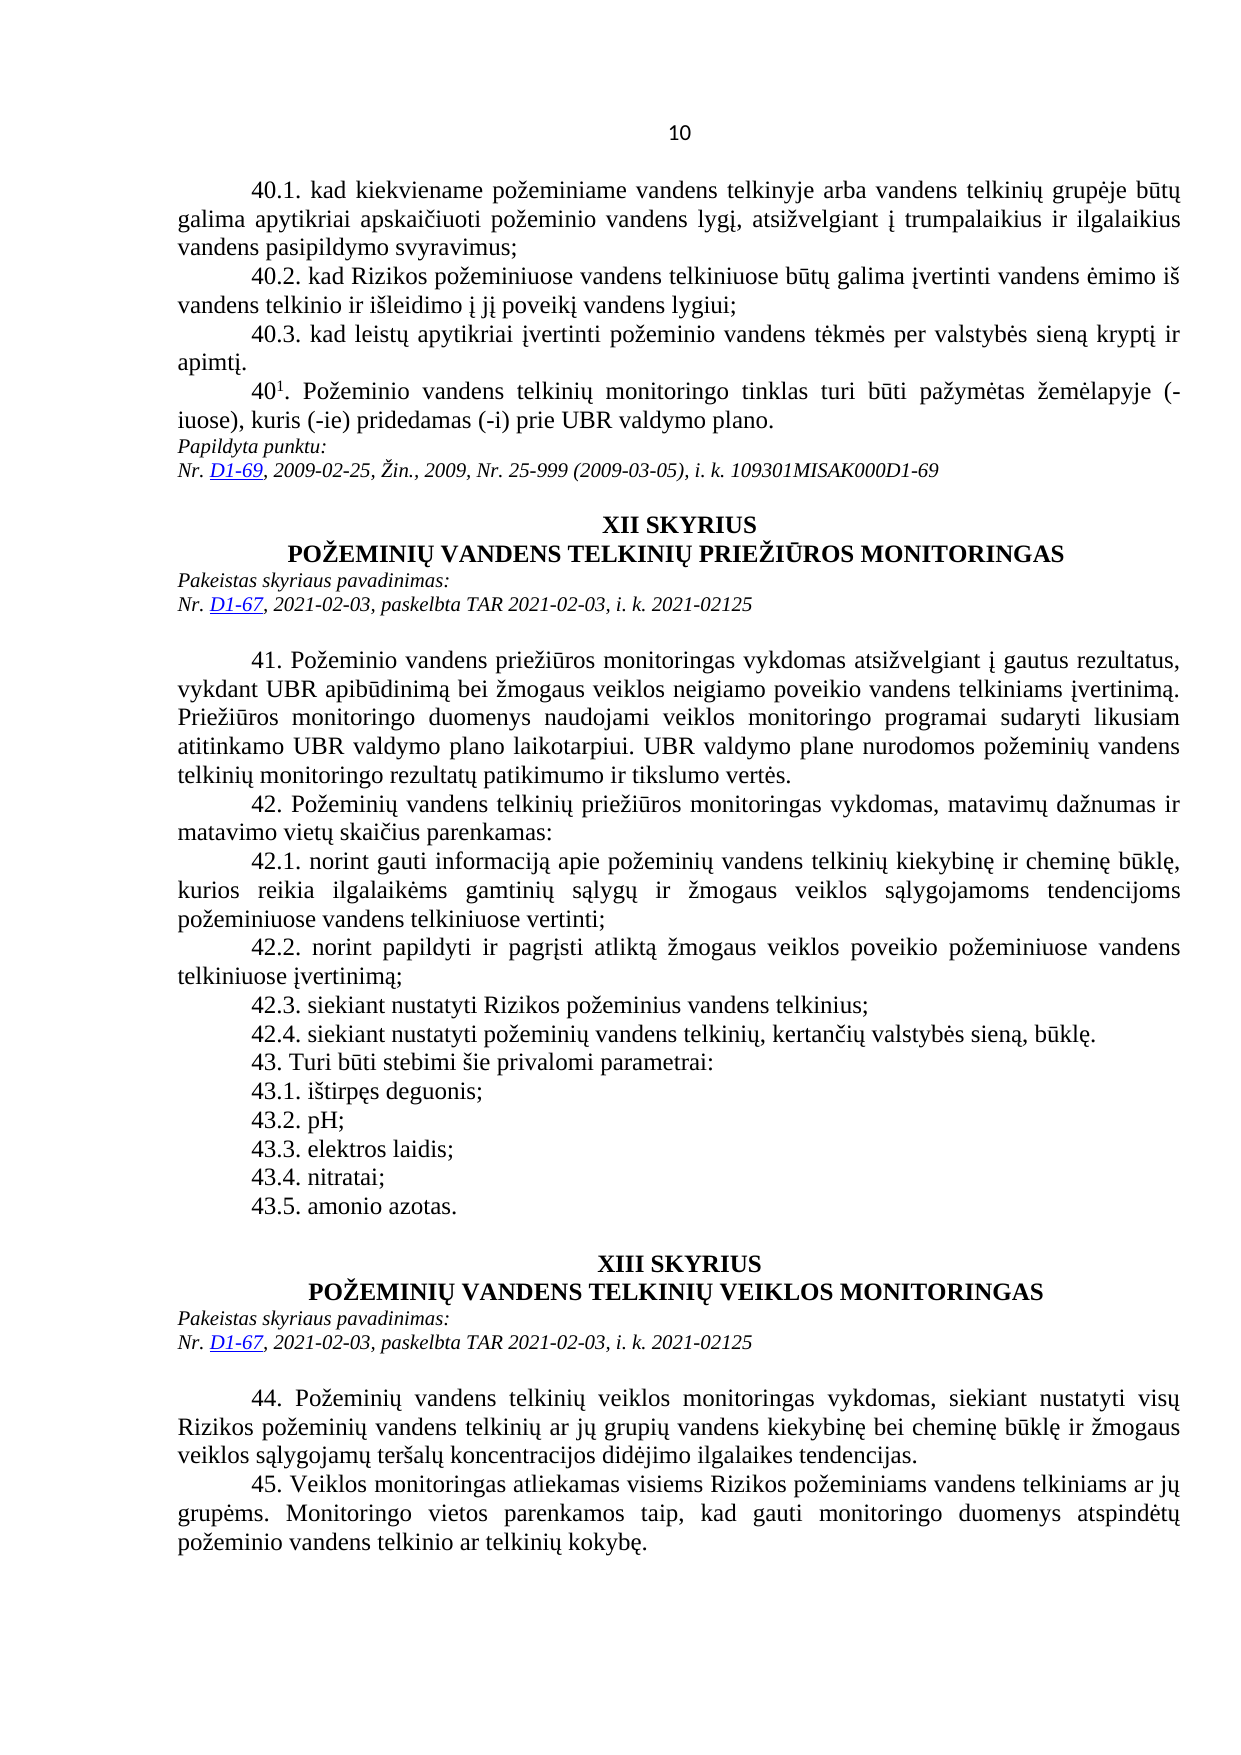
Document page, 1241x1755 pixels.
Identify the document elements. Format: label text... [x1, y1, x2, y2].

text Papildyta punktu: [177, 434, 1181, 458]
text 42.3. siekiant nustatyti Rizikos požeminius vandens telkinius; [177, 990, 1181, 1019]
text 42.1. norint gauti informaciją apie požeminių vandens telkinių kiekybinę ir cheminę būklę, kurios reikia ilgalaikėms gamtinių sąlygų ir žmogaus veiklos sąlygojamoms tendencijoms požeminiuose vandens telkiniuose vertinti; [177, 846, 1181, 932]
text 44. Požeminių vandens telkinių veiklos monitoringas vykdomas, siekiant nustatyti visų Rizikos požeminių vandens telkinių ar jų grupių vandens kiekybinę bei cheminę būklę ir žmogaus veiklos sąlygojamų teršalų koncentracijos didėjimo ilgalaikes tendencijas. [177, 1383, 1181, 1469]
text Pakeistas skyriaus pavadinimas: [177, 568, 1181, 592]
text XIII SKYRIUS [177, 1249, 1181, 1277]
text 43.3. elektros laidis; [177, 1134, 1181, 1162]
text POŽEMINIŲ VANDENS TELKINIŲ PRIEŽIŪROS MONITORINGAS [177, 539, 1181, 568]
text XII SKYRIUS [177, 511, 1181, 539]
text 42. Požeminių vandens telkinių priežiūros monitoringas vykdomas, matavimų dažnumas ir matavimo vietų skaičius parenkamas: [177, 789, 1181, 846]
text 43.1. ištirpęs deguonis; [177, 1076, 1181, 1105]
text 42.4. siekiant nustatyti požeminių vandens telkinių, kertančių valstybės sieną, būklę. [177, 1019, 1181, 1047]
text 43.4. nitratai; [177, 1162, 1181, 1191]
text 43.2. pH; [177, 1105, 1181, 1134]
text 40.3. kad leistų apytikriai įvertinti požeminio vandens tėkmės per valstybės sieną kryptį ir apimtį. [177, 319, 1181, 376]
text 43.5. amonio azotas. [177, 1191, 1181, 1220]
text 45. Veiklos monitoringas atliekamas visiems Rizikos požeminiams vandens telkiniams ar jų grupėms. Monitoringo vietos parenkamos taip, kad gauti monitoringo duomenys atspindėtų požeminio vandens telkinio ar telkinių kokybę. [177, 1469, 1181, 1556]
text Nr. D1-67, 2021-02-03, paskelbta TAR 2021-02-03, i. k. 2021-02125 [177, 1330, 1181, 1354]
text 40.1. kad kiekviename požeminiame vandens telkinyje arba vandens telkinių grupėje būtų galima apytikriai apskaičiuoti požeminio vandens lygį, atsižvelgiant į trumpalaikius ir ilgalaikius vandens pasipildymo svyravimus; [177, 175, 1181, 261]
text 41. Požeminio vandens priežiūros monitoringas vykdomas atsižvelgiant į gautus rezultatus, vykdant UBR apibūdinimą bei žmogaus veiklos neigiamo poveikio vandens telkiniams įvertinimą. Priežiūros monitoringo duomenys naudojami veiklos monitoringo programai sudaryti likusiam atitinkamo UBR valdymo plano laikotarpiui. UBR valdymo plane nurodomos požeminių vandens telkinių monitoringo rezultatų patikimumo ir tikslumo vertės. [177, 645, 1181, 789]
text Nr. D1-69, 2009-02-25, Žin., 2009, Nr. 25-999 (2009-03-05), i. k. 109301MISAK000D1-69 [177, 458, 1181, 482]
text 40.2. kad Rizikos požeminiuose vandens telkiniuose būtų galima įvertinti vandens ėmimo iš vandens telkinio ir išleidimo į jį poveikį vandens lygiui; [177, 261, 1181, 319]
text 43. Turi būti stebimi šie privalomi parametrai: [177, 1047, 1181, 1076]
text Nr. D1-67, 2021-02-03, paskelbta TAR 2021-02-03, i. k. 2021-02125 [177, 592, 1181, 616]
text POŽEMINIŲ VANDENS TELKINIŲ VEIKLOS MONITORINGAS [177, 1277, 1181, 1306]
text Pakeistas skyriaus pavadinimas: [177, 1306, 1181, 1330]
text 401. Požeminio vandens telkinių monitoringo tinklas turi būti pažymėtas žemėlapyje (-iuose), kuris (-ie) pridedamas (-i) prie UBR valdymo plano. [177, 376, 1181, 434]
text 42.2. norint papildyti ir pagrįsti atliktą žmogaus veiklos poveikio požeminiuose vandens telkiniuose įvertinimą; [177, 932, 1181, 990]
